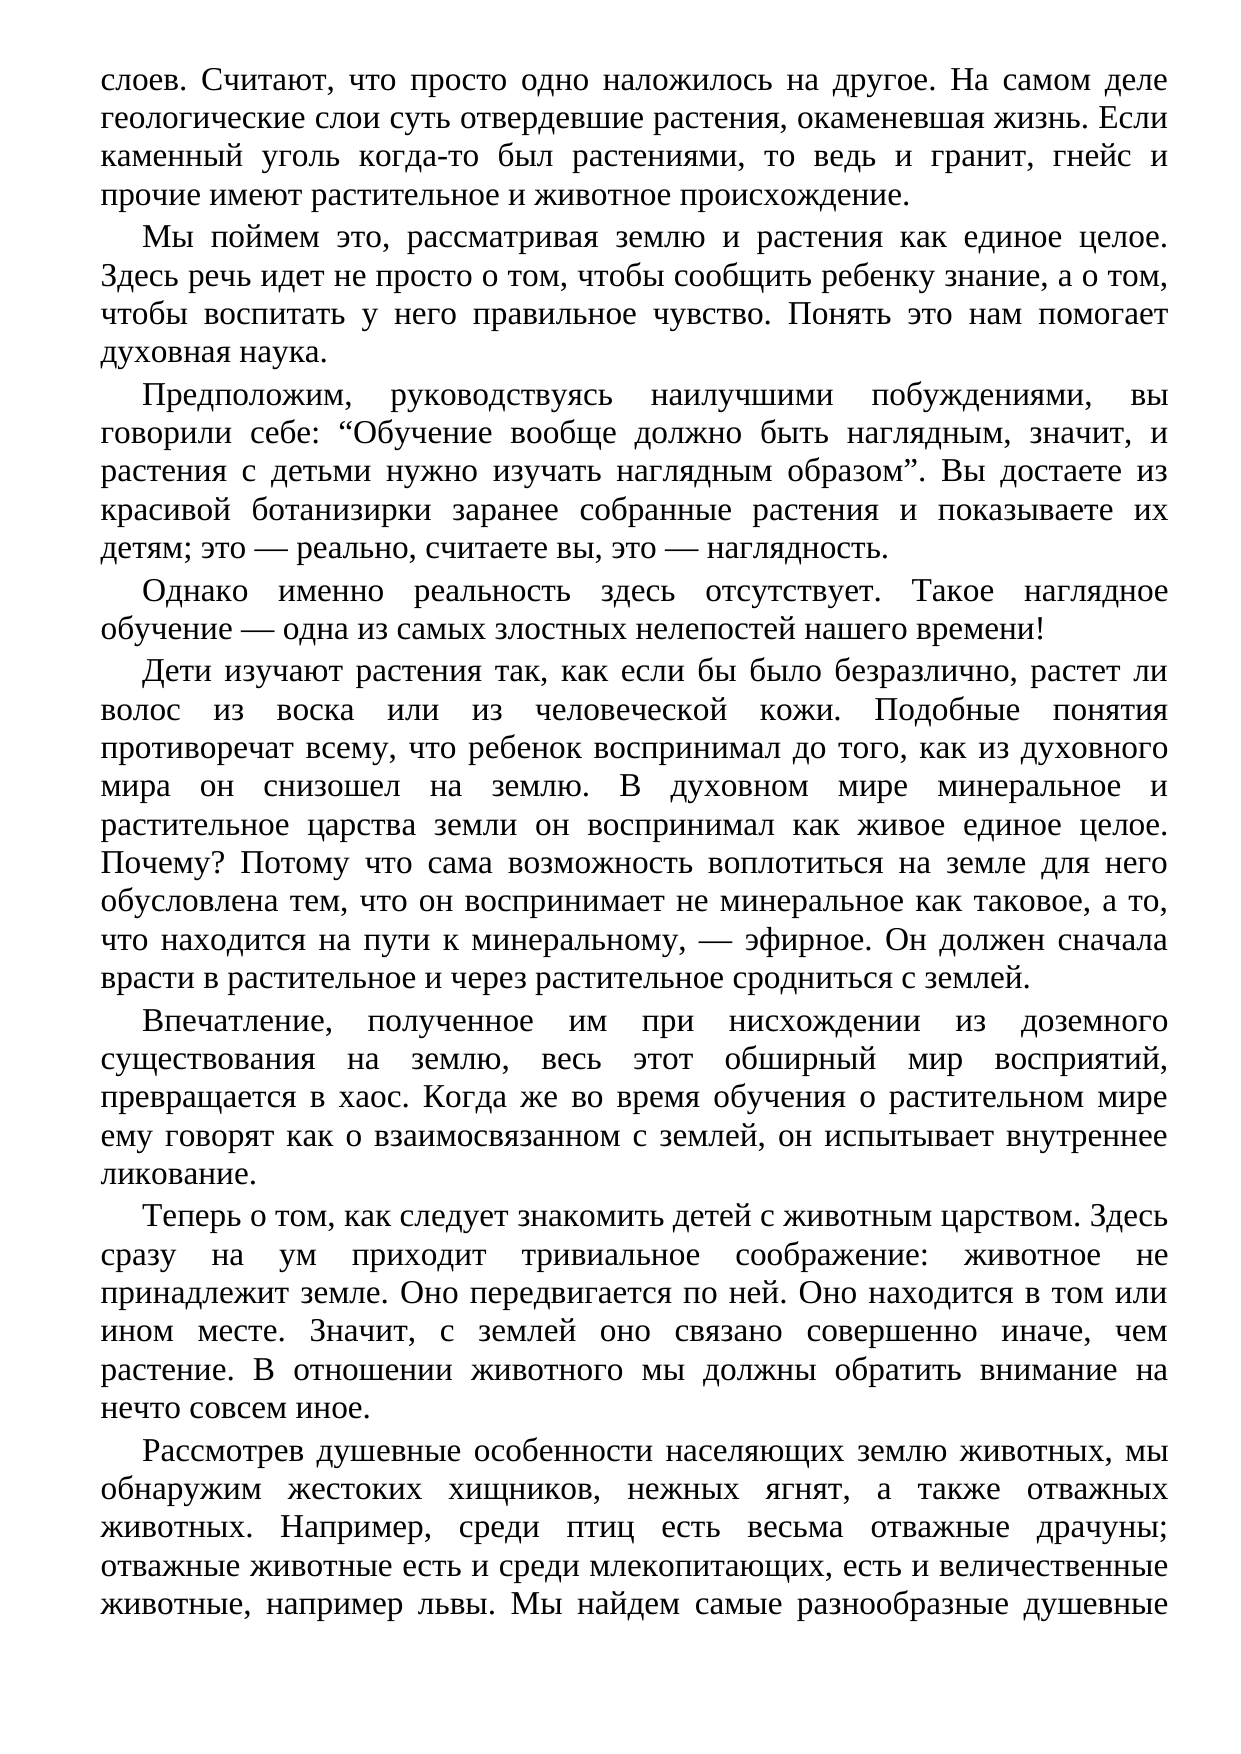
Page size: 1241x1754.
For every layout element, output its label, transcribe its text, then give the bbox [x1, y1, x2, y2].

text Теперь о том, как следует знакомить детей с животным царством. Здесь сразу на ум приходит тривиальное соображение: животное не принадлежит земле. Оно передвигается по ней. Оно находится в том или ином месте. Значит, с землей оно связано совершенно иначе, чем растение. В отношении животного мы должны обратить внимание на нечто совсем иное. [100, 1196, 1169, 1426]
text Рассмотрев душевные особенности населяющих землю животных, мы обнаружим жестоких хищников, нежных ягнят, а также отважных животных. Например, среди птиц есть весьма отважные драчуны; отважные животные есть и среди млекопитающих, есть и величественные животные, например львы. Мы найдем самые разнообразные душевные [100, 1430, 1169, 1622]
text Впечатление, полученное им при нисхождении из доземного существования на землю, весь этот обширный мир восприятий, превращается в хаос. Когда же во время обучения о растительном мире ему говорят как о взаимосвязанном с землей, он испытывает внутреннее ликование. [100, 1000, 1169, 1192]
text Дети изучают растения так, как если бы было безразлично, растет ли волос из воска или из человеческой кожи. Подобные понятия противоречат всему, что ребенок воспринимал до того, как из духовного мира он снизошел на землю. В духовном мире минеральное и растительное царства земли он воспринимал как живое единое целое. Почему? Потому что сама возможность воплотиться на земле для него обусловлена тем, что он воспринимает не минеральное как таковое, а то, что находится на пути к минеральному, — эфирное. Он должен сначала врасти в растительное и через растительное сродниться с землей. [100, 651, 1169, 996]
text Предположим, руководствуясь наилучшими побуждениями, вы говорили себе: “Обучение вообще должно быть наглядным, значит, и растения с детьми нужно изучать наглядным образом”. Вы достаете из красивой ботанизирки заранее собранные растения и показываете их детям; это — реально, считаете вы, это — наглядность. [100, 374, 1169, 566]
text Мы поймем это, рассматривая землю и растения как единое целое. Здесь речь идет не просто о том, чтобы сообщить ребенку знание, а о том, чтобы воспитать у него правильное чувство. Понять это нам помогает духовная наука. [100, 217, 1169, 370]
text слоев. Считают, что просто одно наложилось на другое. На самом деле геологические слои суть отвердевшие растения, окаменевшая жизнь. Если каменный уголь когда-то был растениями, то ведь и гранит, гнейс и прочие имеют растительное и животное происхождение. [100, 59, 1169, 212]
text Однако именно реальность здесь отсутствует. Такое наглядное обучение — одна из самых злостных нелепостей нашего времени! [100, 570, 1169, 647]
